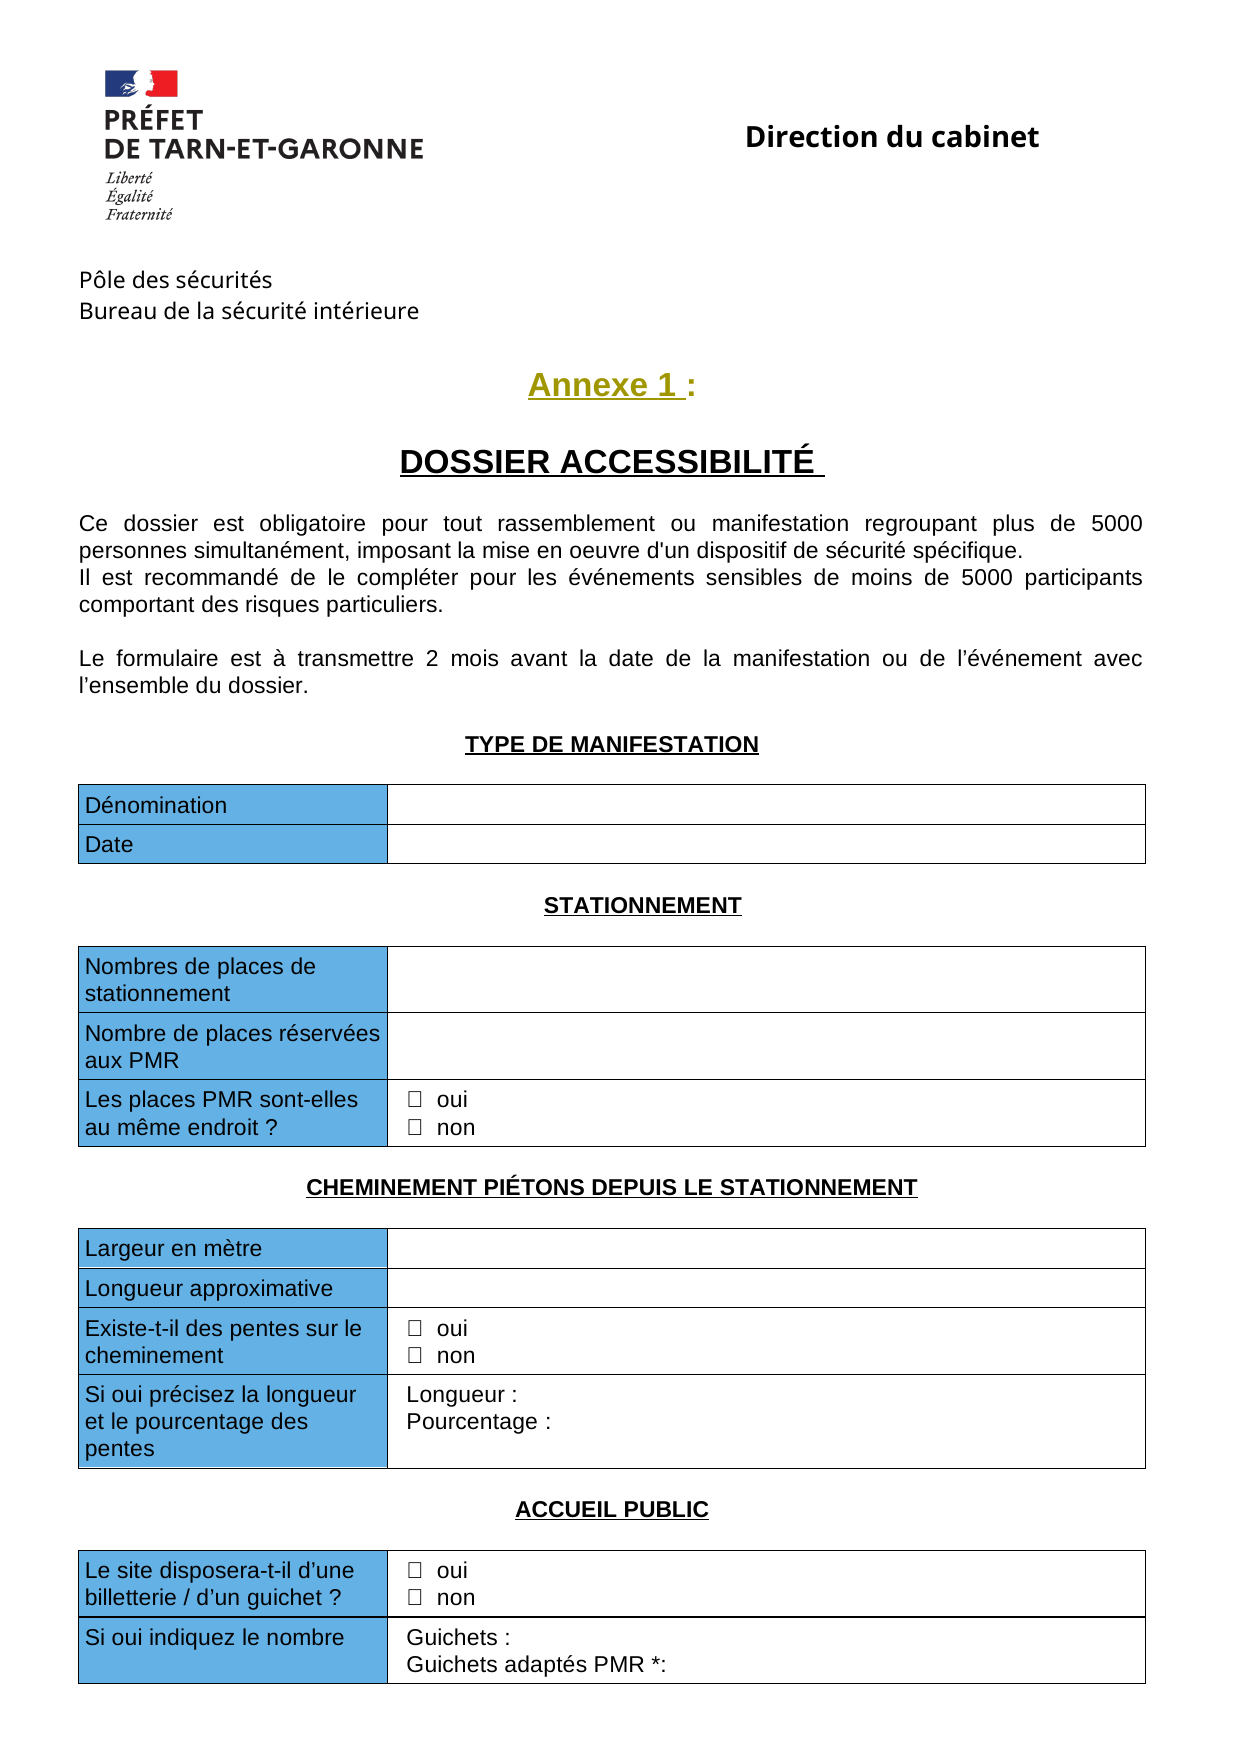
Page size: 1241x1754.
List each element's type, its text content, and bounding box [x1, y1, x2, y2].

text DÉNOMINATION [79, 864, 1145, 891]
text TYPE DE MANIFESTATION [79, 730, 1145, 757]
table_header [388, 785, 1145, 824]
text PC ORGANISATION [79, 918, 1145, 946]
table_header Nombres de places de stationnement [79, 947, 387, 1012]
text DATESTATIONNEMENT [79, 891, 1145, 918]
text Ce dossier est obligatoire pour tout rassemblement ou manifestation regroupant plus de 5000 personnes simultanément, imposant la mise en oeuvre d'un dispositif de sécurité spécifique. [79, 509, 1145, 563]
table_header  oui  non [388, 1551, 1145, 1616]
table_cell [388, 1013, 1145, 1079]
text Bureau de la sécurité intérieure [79, 295, 1145, 326]
text DOSSIER ACCESSIBILITÉ [79, 442, 1145, 480]
table_cell [388, 1269, 1145, 1307]
text Pôle des sécurités [79, 264, 1145, 295]
text Il est recommandé de le compléter pour les événements sensibles de moins de 5000 participants comportant des risques particuliers. [79, 563, 1145, 618]
text ACCUEIL PUBLIC [79, 1496, 1145, 1523]
table_header Dénomination [79, 785, 387, 824]
table_cell  oui  non [388, 1080, 1145, 1146]
text Le formulaire est à transmettre 2 mois avant la date de la manifestation ou de l’événement avec l’ensemble du dossier. [79, 645, 1145, 699]
text CHEMINEMENT PIÉTONS DEPUIS LE STATIONNEMENT [79, 1174, 1145, 1201]
table_cell Si oui indiquez le nombre [79, 1618, 387, 1683]
table_header Le site disposera-t-il d’une billetterie / d’un guichet ? [79, 1551, 387, 1616]
table_cell Les places PMR sont-elles au même endroit ? [79, 1080, 387, 1146]
table_cell [388, 825, 1145, 863]
table_cell  oui  non [388, 1308, 1145, 1374]
table_cell Existe-t-il des pentes sur le cheminement [79, 1308, 387, 1374]
table_cell Si oui précisez la longueur et le pourcentage des pentes [79, 1375, 387, 1467]
table_header [388, 1229, 1145, 1267]
table_cell Nombre de places réservées aux PMR [79, 1013, 387, 1079]
table_cell Longueur approximative [79, 1269, 387, 1307]
table_cell Guichets : Guichets adaptés PMR *: [388, 1618, 1145, 1683]
table_header Largeur en mètre [79, 1229, 387, 1267]
table_header [388, 947, 1145, 1012]
table_cell Longueur : Pourcentage : [388, 1375, 1145, 1467]
text Annexe 1 : [79, 365, 1145, 403]
table_cell Date [79, 825, 387, 863]
